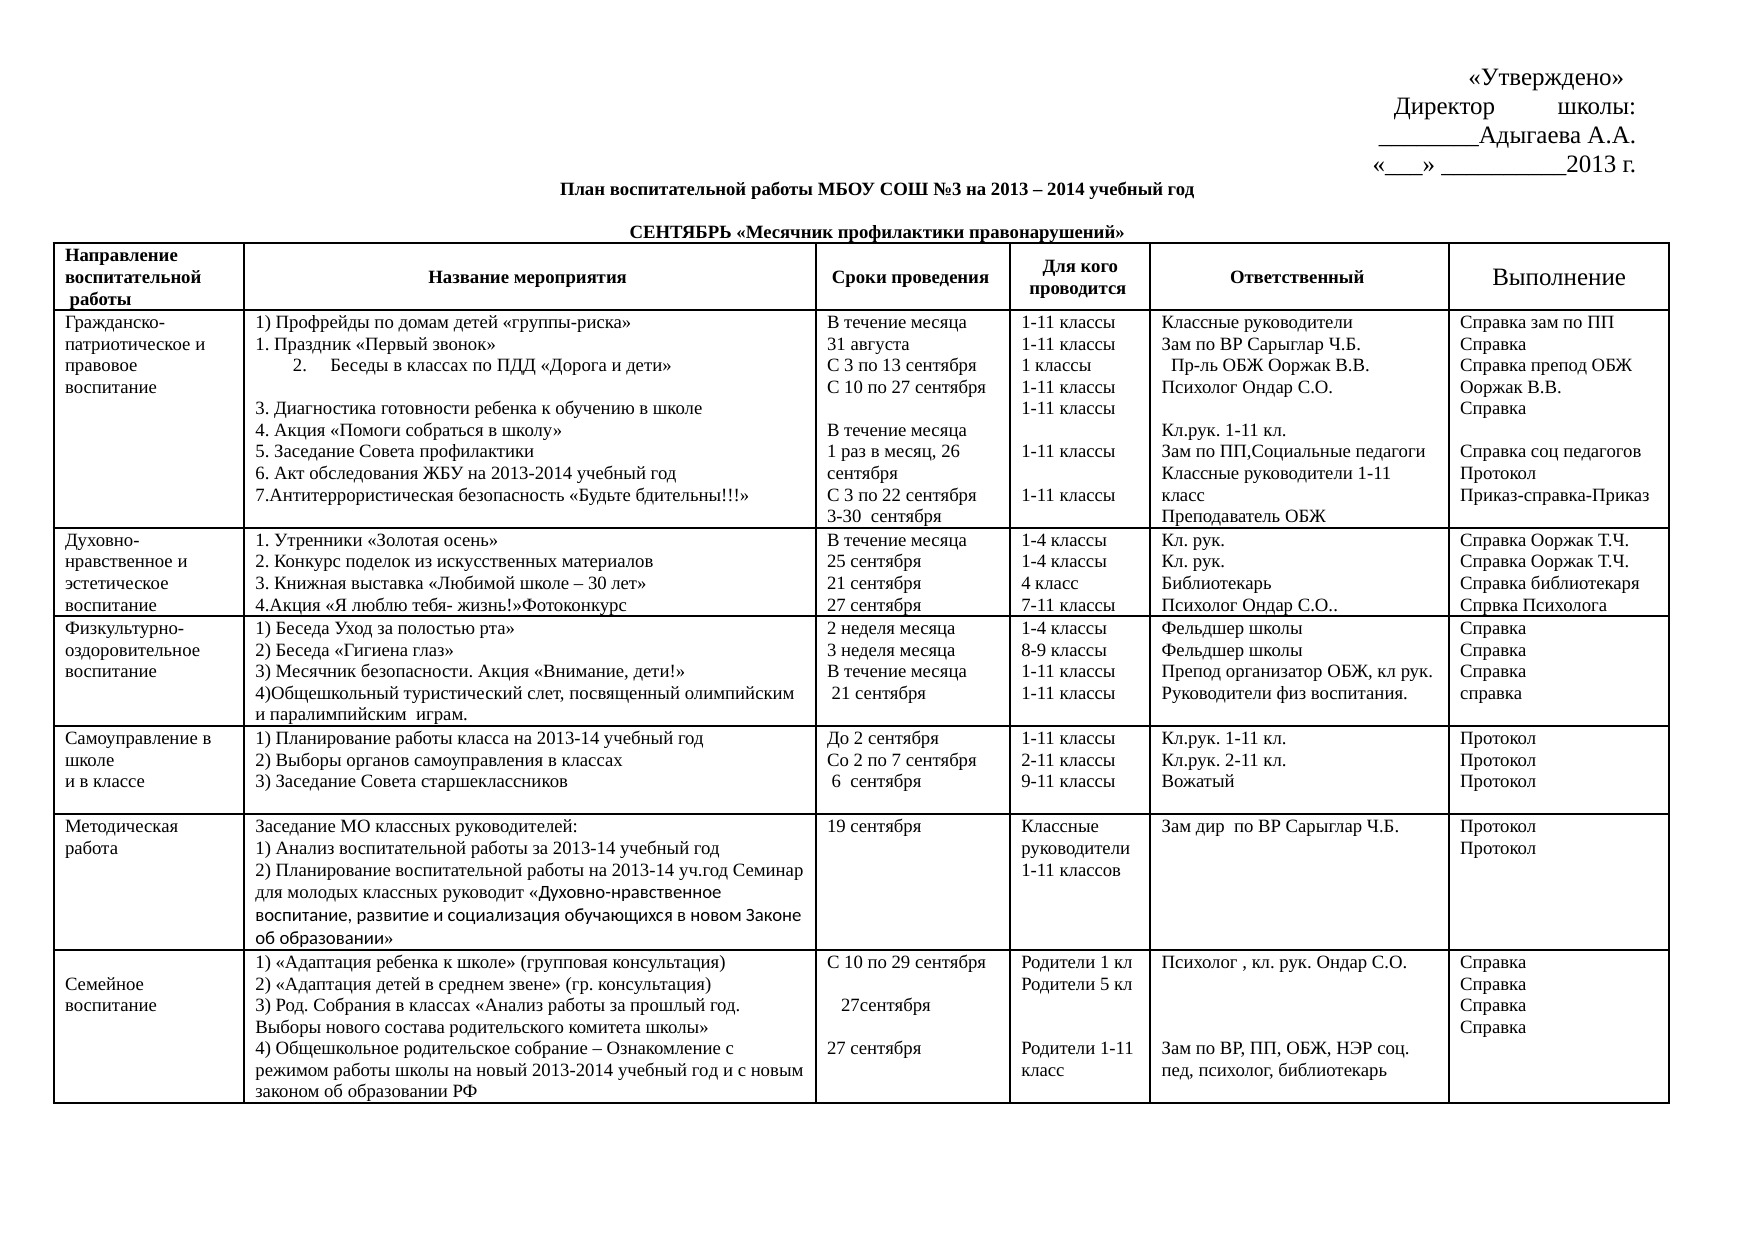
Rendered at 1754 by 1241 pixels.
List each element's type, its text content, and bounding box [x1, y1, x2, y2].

table_cell В течение месяца 25 сентября 21 сентября 27 сентября [817, 529, 1009, 615]
table_cell 2 неделя месяца 3 неделя месяца В течение месяца 21 сентября [817, 617, 1009, 725]
table_cell Духовно-нравственное и эстетическое воспитание [55, 529, 243, 615]
table_cell 1) «Адаптация ребенка к школе» (групповая консультация) 2) «Адаптация детей в среднем звене» (гр. консультация) 3) Род. Собрания в классах «Анализ работы за прошлый год. Выборы нового состава родительского комитета школы» 4) Общешкольное родительское собрание – Ознакомление с режимом работы школы на новый 2013-2014 учебный год и с новым законом об образовании РФ [245, 951, 815, 1102]
table_cell До 2 сентября Со 2 по 7 сентября 6 сентября [817, 727, 1009, 813]
table_cell Психолог , кл. рук. Ондар С.О. Зам по ВР, ПП, ОБЖ, НЭР соц. пед, психолог, библиотекарь [1151, 951, 1448, 1102]
table_cell Гражданско-патриотическое и правовое воспитание [55, 311, 243, 527]
table_cell 1-11 классы 1-11 классы 1 классы 1-11 классы 1-11 классы 1-11 классы 1-11 классы [1011, 311, 1149, 527]
table_header Выполнение [1450, 244, 1668, 309]
table_cell Фельдшер школы Фельдшер школы Препод организатор ОБЖ, кл рук. Руководители физ воспитания. [1151, 617, 1448, 725]
text Директор школы: [118, 91, 1636, 120]
table_cell 1) Беседа Уход за полостью рта» 2) Беседа «Гигиена глаз» 3) Месячник безопасности. Акция «Внимание, дети!» 4)Общешкольный туристический слет, посвященный олимпийским и паралимпийским играм. [245, 617, 815, 725]
table_cell Самоуправление в школе и в классе [55, 727, 243, 813]
table_header Ответственный [1151, 244, 1448, 309]
table_cell Методическая работа [55, 815, 243, 949]
table_cell Физкультурно-оздоровительное воспитание [55, 617, 243, 725]
table_cell Кл.рук. 1-11 кл. Кл.рук. 2-11 кл. Вожатый [1151, 727, 1448, 813]
table_cell Классные руководители Зам по ВР Сарыглар Ч.Б. Пр-ль ОБЖ Ооржак В.В. Психолог Ондар С.О. Кл.рук. 1-11 кл. Зам по ПП,Социальные педагоги Классные руководители 1-11 класс Преподаватель ОБЖ [1151, 311, 1448, 527]
table_cell 19 сентября [817, 815, 1009, 949]
table_cell 1) Планирование работы класса на 2013-14 учебный год 2) Выборы органов самоуправления в классах 3) Заседание Совета старшеклассников [245, 727, 815, 813]
table_cell 1-4 классы 8-9 классы 1-11 классы 1-11 классы [1011, 617, 1149, 725]
table_header Сроки проведения [817, 244, 1009, 309]
table_cell Заседание МО классных руководителей: 1) Анализ воспитательной работы за 2013-14 учебный год 2) Планирование воспитательной работы на 2013-14 уч.год Семинар для молодых классных руководит «Духовно-нравственное воспитание, развитие и социализация обучающихся в новом Законе об образовании» [245, 815, 815, 949]
table_cell Протокол Протокол Протокол [1450, 727, 1668, 813]
table_cell Родители 1 кл Родители 5 кл Родители 1-11 класс [1011, 951, 1149, 1102]
table_cell Справка зам по ПП Справка Справка препод ОБЖ Ооржак В.В. Справка Справка соц педагогов Протокол Приказ-справка-Приказ [1450, 311, 1668, 527]
table_cell Кл. рук. Кл. рук. Библиотекарь Психолог Ондар С.О.. [1151, 529, 1448, 615]
table_header Направление воспитательной работы [55, 244, 243, 309]
table_cell Зам дир по ВР Сарыглар Ч.Б. [1151, 815, 1448, 949]
text ________Адыгаева А.А. [118, 120, 1636, 149]
table_cell 1-4 классы 1-4 классы 4 класс 7-11 классы [1011, 529, 1149, 615]
table_cell 1-11 классы 2-11 классы 9-11 классы [1011, 727, 1149, 813]
table_cell В течение месяца 31 августа С 3 по 13 сентября С 10 по 27 сентября В течение месяца 1 раз в месяц, 26 сентября С 3 по 22 сентября 3-30 сентября [817, 311, 1009, 527]
text План воспитательной работы МБОУ СОШ №3 на 2013 – 2014 учебный год [118, 177, 1636, 199]
table_cell С 10 по 29 сентября 27сентября 27 сентября [817, 951, 1009, 1102]
table_cell Протокол Протокол [1450, 815, 1668, 949]
table_header Для кого проводится [1011, 244, 1149, 309]
text СЕНТЯБРЬ «Месячник профилактики правонарушений» [118, 221, 1636, 242]
text «Утверждено» [118, 62, 1636, 91]
table_cell Справка Справка Справка Справка [1450, 951, 1668, 1102]
text «___» __________2013 г. [118, 149, 1636, 177]
table_cell 1. Утренники «Золотая осень» 2. Конкурс поделок из искусственных материалов 3. Книжная выставка «Любимой школе – 30 лет» 4.Акция «Я люблю тебя- жизнь!»Фотоконкурс [245, 529, 815, 615]
table_cell Классные руководители 1-11 классов [1011, 815, 1149, 949]
table_cell Справка Ооржак Т.Ч. Справка Ооржак Т.Ч. Справка библиотекаря Спрвка Психолога [1450, 529, 1668, 615]
table_cell Справка Справка Справка справка [1450, 617, 1668, 725]
table_cell 1) Профрейды по домам детей «группы-риска» 1. Праздник «Первый звонок» Беседы в классах по ПДД «Дорога и дети» 3. Диагностика готовности ребенка к обучению в школе 4. Акция «Помоги собраться в школу» 5. Заседание Совета профилактики 6. Акт обследования ЖБУ на 2013-2014 учебный год 7.Антитеррористическая безопасность «Будьте бдительны!!!» [245, 311, 815, 527]
table_header Название мероприятия [245, 244, 815, 309]
table_cell Семейное воспитание [55, 951, 243, 1102]
